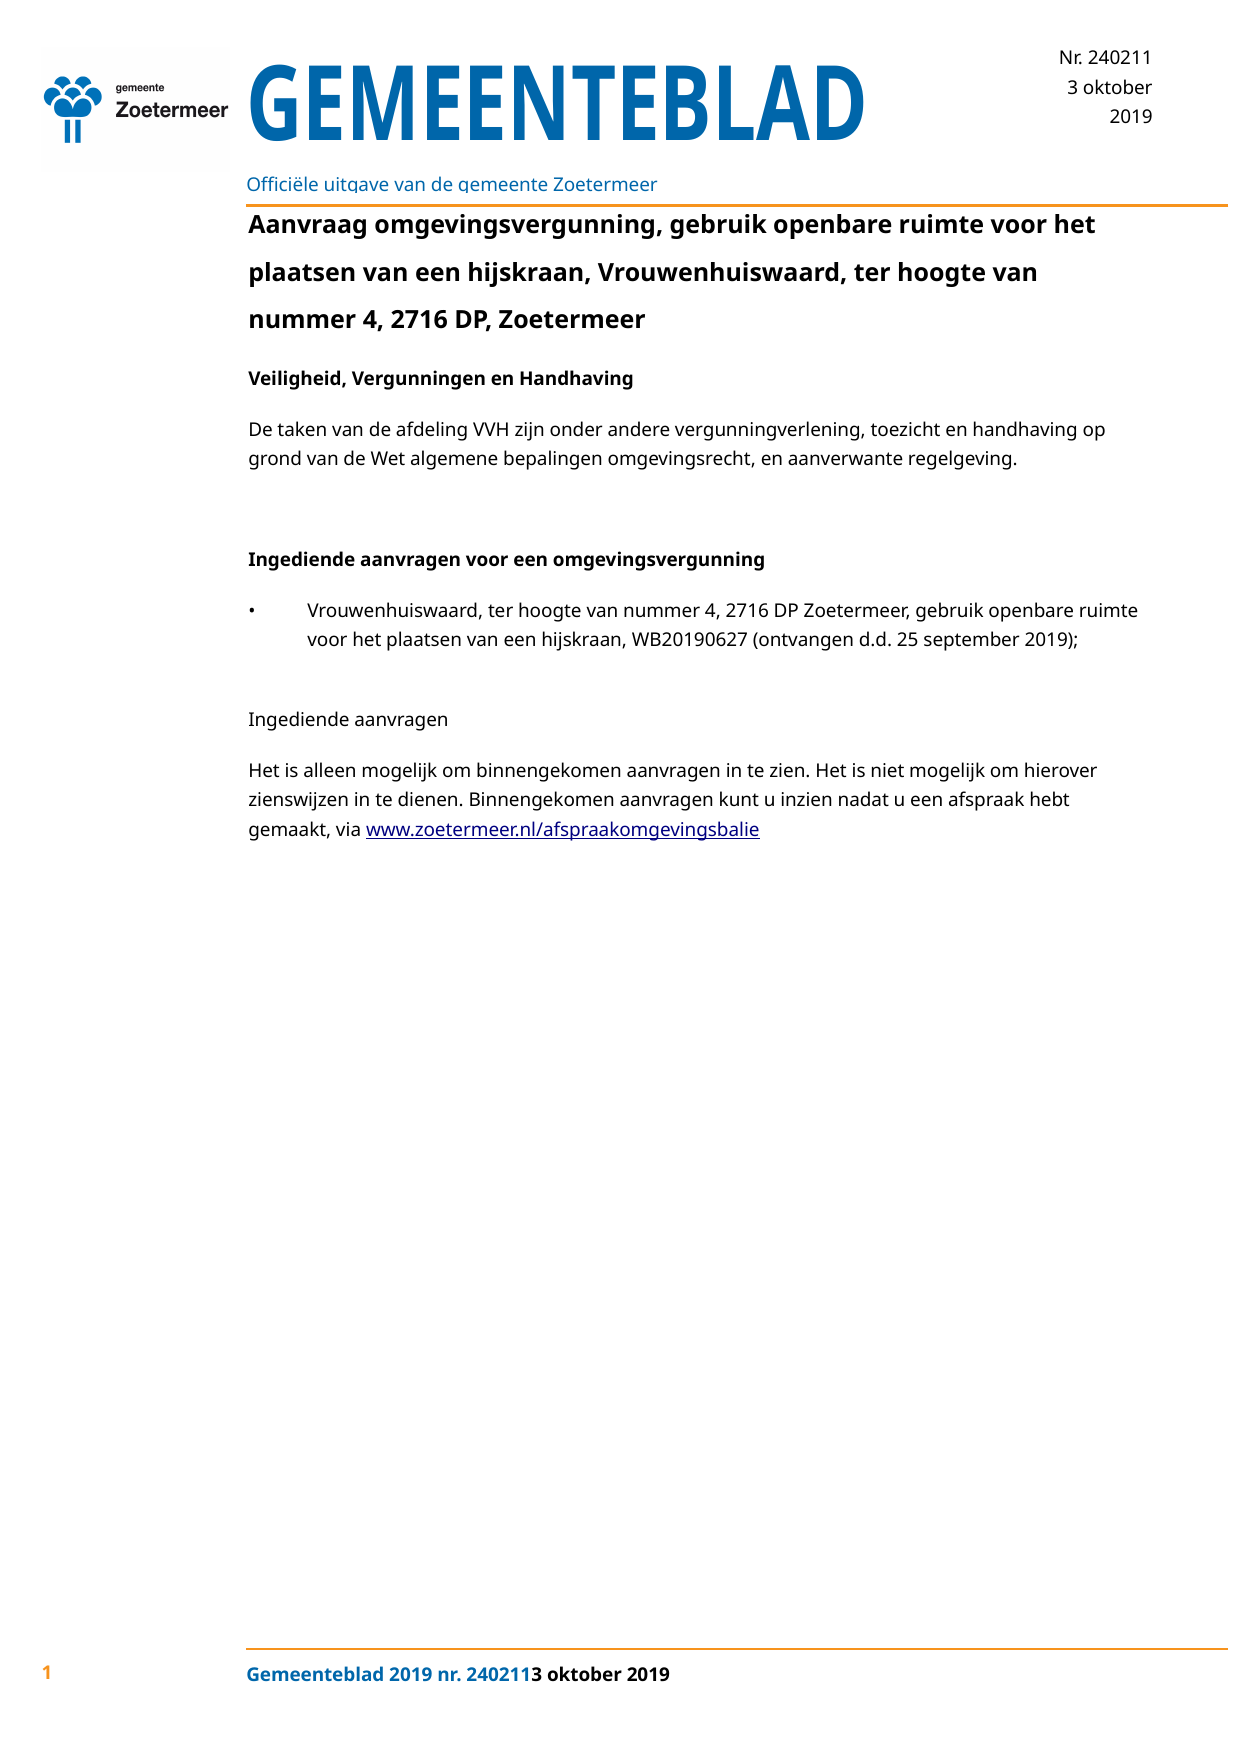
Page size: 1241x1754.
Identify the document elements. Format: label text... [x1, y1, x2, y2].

text Het is alleen mogelijk om binnengekomen aanvragen in te zien. Het is niet mogelijk om hierover zienswijzen in te dienen. Binnengekomen aanvragen kunt u inzien nadat u een afspraak hebt gemaakt, via www.zoetermeer.nl/afspraakomgevingsbalie [248, 757, 1152, 842]
text Ingediende aanvragen [248, 706, 1152, 732]
text Aanvraag omgevingsvergunning, gebruik openbare ruimte voor het plaatsen van een hijskraan, Vrouwenhuiswaard, ter hoogte van nummer 4, 2716 DP, Zoetermeer [248, 207, 1152, 336]
text De taken van de afdeling VVH zijn onder andere vergunningverlening, toezicht en handhaving op grond van de Wet algemene bepalingen omgevingsrecht, en aanverwante regelgeving. [248, 416, 1152, 471]
text Veiligheid, Vergunningen en Handhaving [248, 366, 1152, 391]
list Vrouwenhuiswaard, ter hoogte van nummer 4, 2716 DP Zoetermeer, gebruik openbare ruimte voor het plaatsen van een hijskraan, WB20190627 (ontvangen d.d. 25 september 2019); [248, 597, 1152, 652]
picture [41, 47, 231, 172]
text Ingediende aanvragen voor een omgevingsvergunning [248, 546, 1152, 572]
